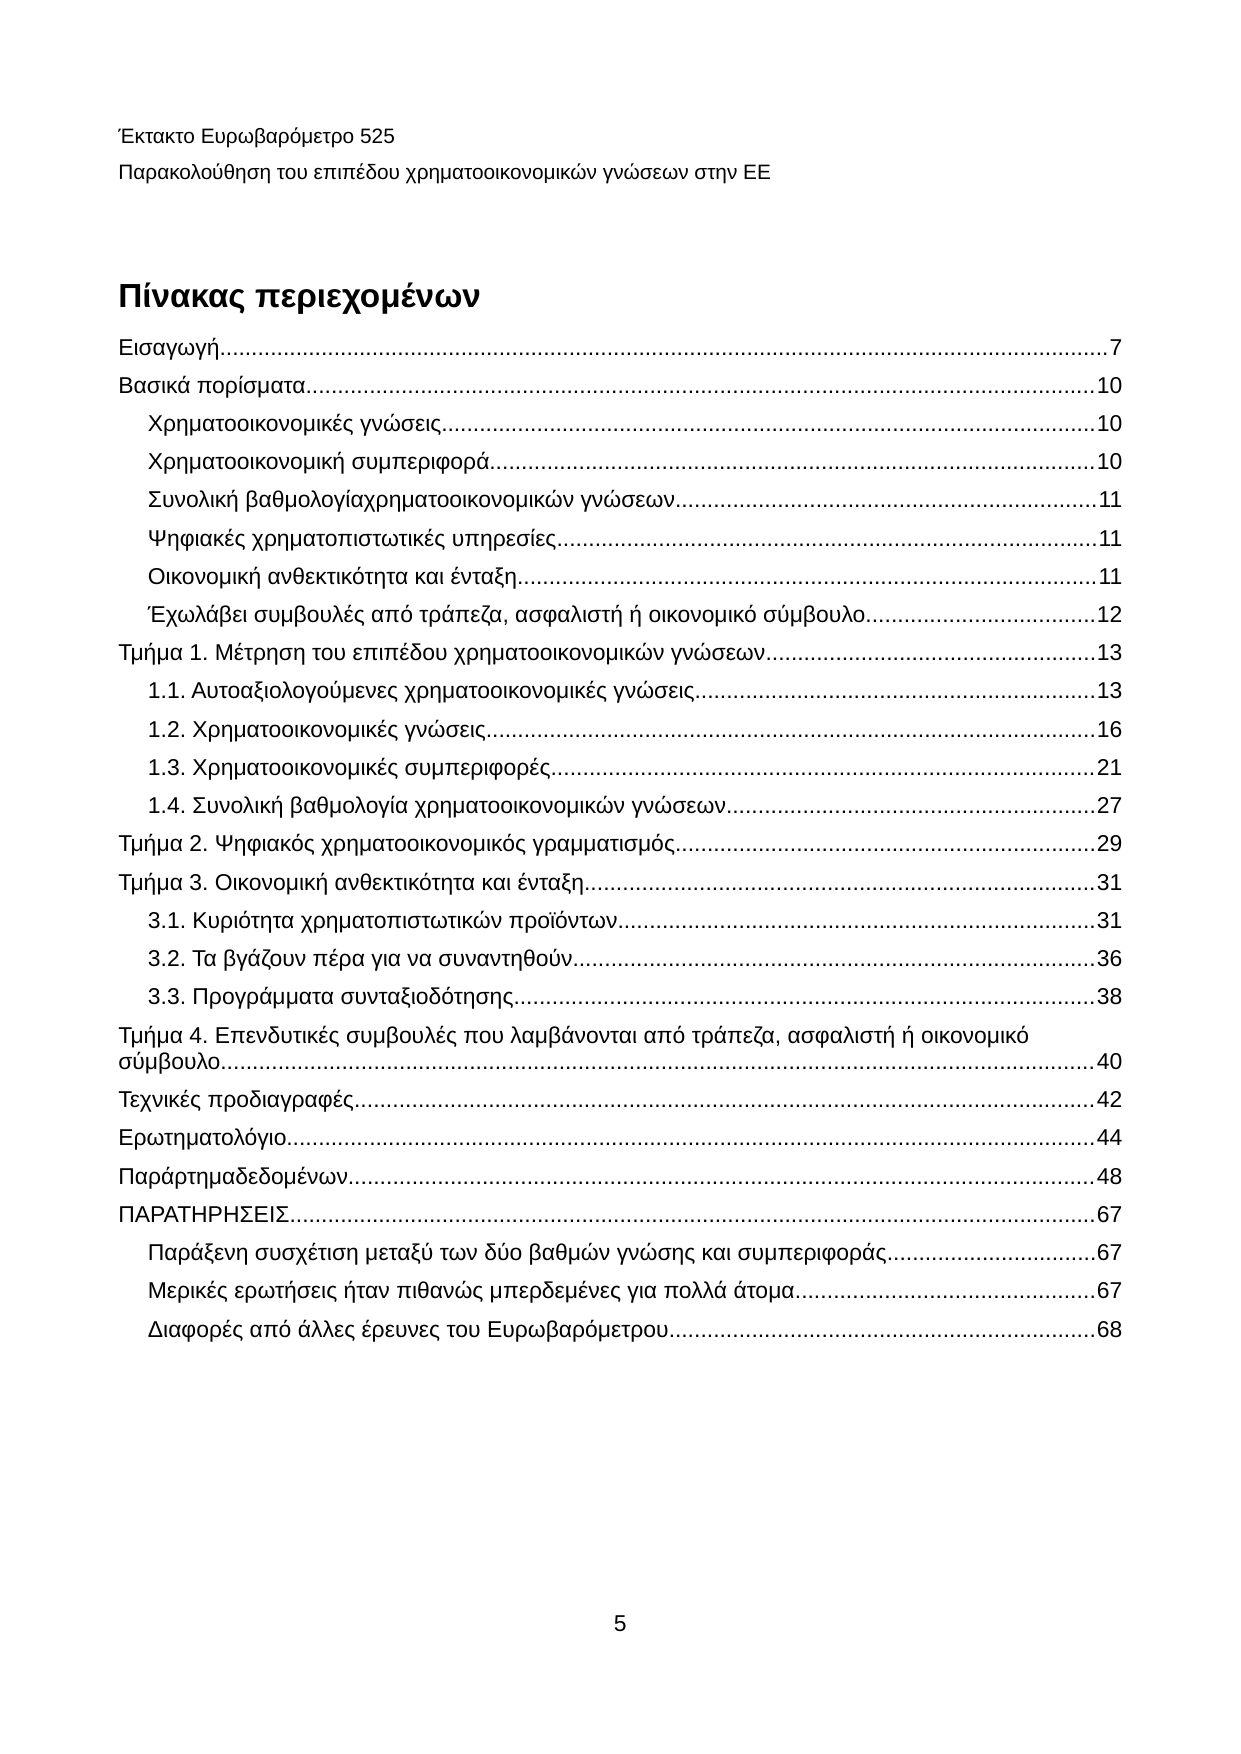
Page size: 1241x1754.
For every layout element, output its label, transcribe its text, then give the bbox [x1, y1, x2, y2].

text 3.1. Κυριότητα χρηματοπιστωτικών προϊόντων 31 [148, 907, 1122, 933]
text Βασικά πορίσματα 10 [118, 372, 1122, 398]
text Συνολική βαθμολογίαχρηματοοικονομικών γνώσεων 11 [148, 486, 1122, 513]
text 3.2. Τα βγάζουν πέρα για να συναντηθούν 36 [148, 945, 1122, 971]
subtitle Πίνακας περιεχομένων [118, 277, 1122, 315]
text Τμήμα 3. Οικονομική ανθεκτικότητα και ένταξη 31 [118, 869, 1122, 895]
text Χρηματοοικονομική συμπεριφορά 10 [148, 448, 1122, 474]
text 1.3. Χρηματοοικονομικές συμπεριφορές 21 [148, 754, 1122, 780]
text ΠΑΡΑΤΗΡΗΣΕΙΣ 67 [118, 1201, 1122, 1227]
text Ερωτηματολόγιο 44 [118, 1124, 1122, 1151]
text Παράξενη συσχέτιση μεταξύ των δύο βαθμών γνώσης και συμπεριφοράς 67 [148, 1239, 1122, 1265]
text Τμήμα 2. Ψηφιακός χρηματοοικονομικός γραμματισμός 29 [118, 830, 1122, 857]
text 1.1. Αυτοαξιολογούμενες χρηματοοικονομικές γνώσεις 13 [148, 677, 1122, 704]
text 1.4. Συνολική βαθμολογία χρηματοοικονομικών γνώσεων 27 [148, 792, 1122, 818]
text Διαφορές από άλλες έρευνες του Ευρωβαρόμετρου 68 [148, 1316, 1122, 1342]
text 3.3. Προγράμματα συνταξιοδότησης 38 [148, 983, 1122, 1010]
text Τμήμα 1. Μέτρηση του επιπέδου χρηματοοικονομικών γνώσεων 13 [118, 639, 1122, 666]
text Τεχνικές προδιαγραφές 42 [118, 1086, 1122, 1112]
text Χρηματοοικονομικές γνώσεις 10 [148, 410, 1122, 436]
text Τμήμα 4. Επενδυτικές συμβουλές που λαμβάνονται από τράπεζα, ασφαλιστή ή οικονομικό σύμβουλο 40 [118, 1022, 1122, 1074]
text Ψηφιακές χρηματοπιστωτικές υπηρεσίες 11 [148, 524, 1122, 551]
text 1.2. Χρηματοοικονομικές γνώσεις 16 [148, 716, 1122, 742]
text Μερικές ερωτήσεις ήταν πιθανώς μπερδεμένες για πολλά άτομα. 67 [148, 1277, 1122, 1304]
text Παράρτημαδεδομένων 48 [118, 1163, 1122, 1189]
text Οικονομική ανθεκτικότητα και ένταξη 11 [148, 563, 1122, 589]
text Έχωλάβει συμβουλές από τράπεζα, ασφαλιστή ή οικονομικό σύμβουλο. 12 [148, 601, 1122, 627]
text Εισαγωγή 7 [118, 333, 1122, 360]
